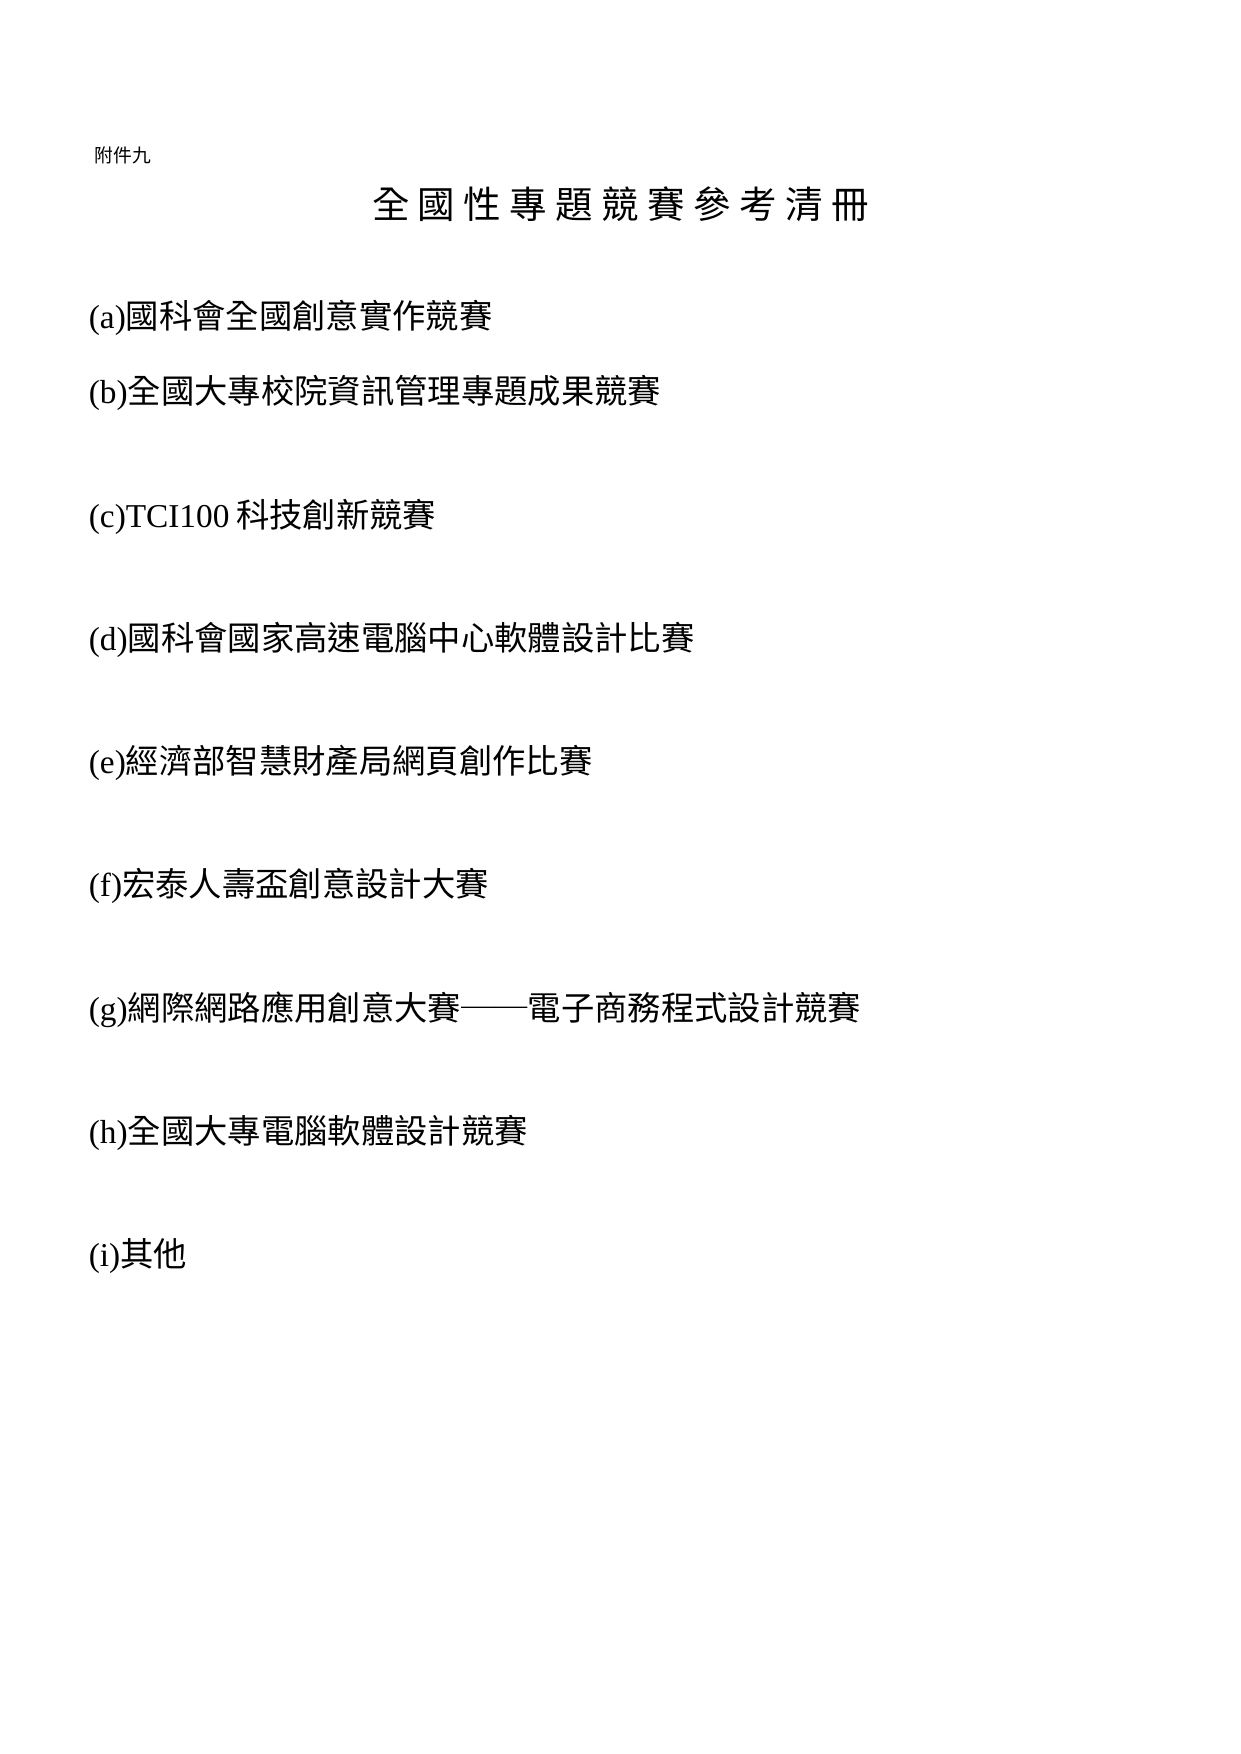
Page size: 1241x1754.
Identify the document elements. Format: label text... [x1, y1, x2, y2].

text (i)其他 [89, 1214, 1152, 1289]
text (f)宏泰人壽盃創意設計大賽 [89, 845, 1152, 920]
text (a)國科會全國創意實作競賽 [89, 277, 1152, 352]
text 全 國 性 專 題 競 賽 參 考 清 冊 [89, 164, 1152, 239]
text (b)全國大專校院資訊管理專題成果競賽 [89, 352, 1152, 427]
text 附件九 [94, 141, 179, 168]
text (g)網際網路應用創意大賽──電子商務程式設計競賽 [89, 968, 1152, 1043]
text (d)國科會國家高速電腦中心軟體設計比賽 [89, 598, 1152, 673]
text (c)TCI100科技創新競賽 [89, 475, 1152, 550]
text (e)經濟部智慧財產局網頁創作比賽 [89, 722, 1152, 797]
text (h)全國大專電腦軟體設計競賽 [89, 1091, 1152, 1166]
